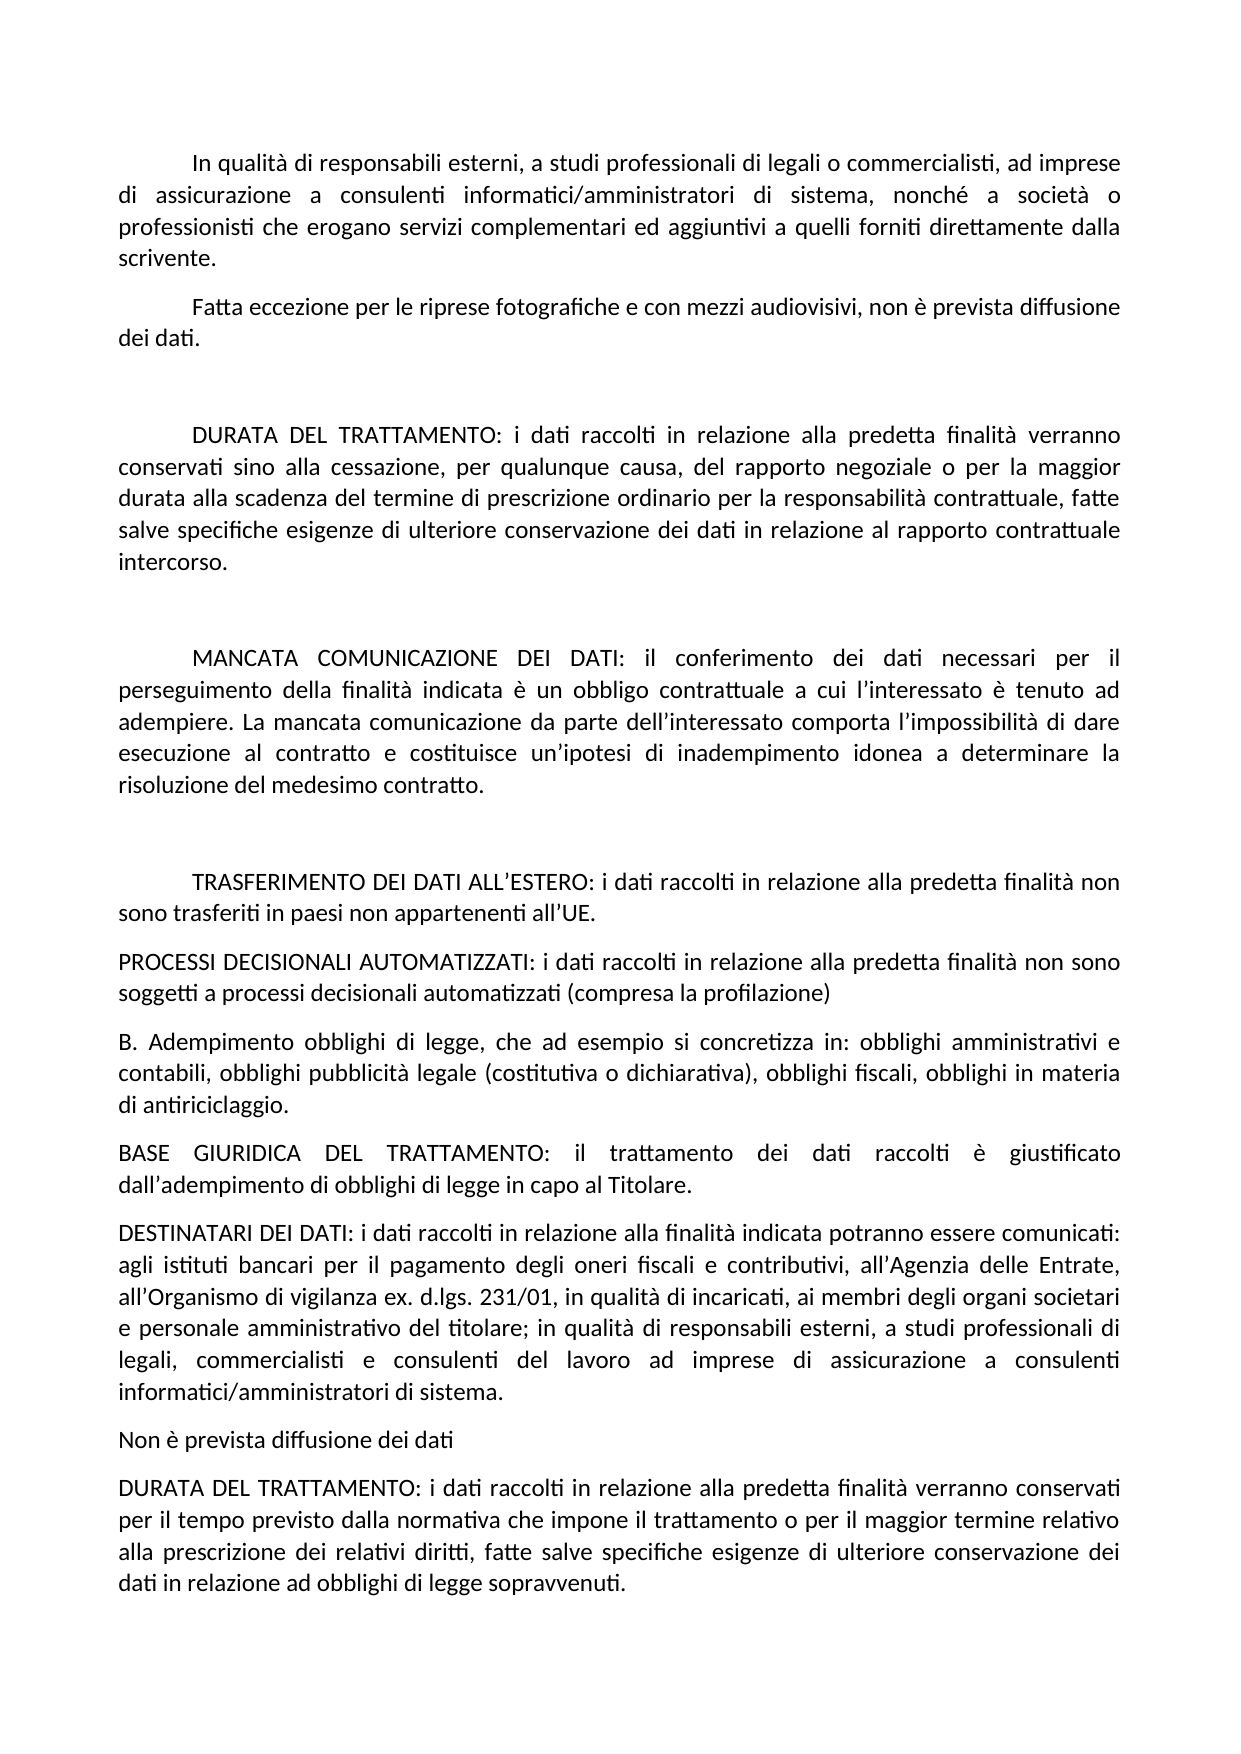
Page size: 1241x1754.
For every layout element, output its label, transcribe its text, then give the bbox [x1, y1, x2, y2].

text DESTINATARI DEI DATI: i dati raccolti in relazione alla finalità indicata potranno essere comunicati: agli istituti bancari per il pagamento degli oneri fiscali e contributivi, all’Agenzia delle Entrate, all’Organismo di vigilanza ex. d.lgs. 231/01, in qualità di incaricati, ai membri degli organi societari e personale amministrativo del titolare; in qualità di responsabili esterni, a studi professionali di legali, commercialisti e consulenti del lavoro ad imprese di assicurazione a consulenti informatici/amministratori di sistema. [118, 1218, 1122, 1406]
text DURATA DEL TRATTAMENTO: i dati raccolti in relazione alla predetta finalità verranno conservati per il tempo previsto dalla normativa che impone il trattamento o per il maggior termine relativo alla prescrizione dei relativi diritti, fatte salve specifiche esigenze di ulteriore conservazione dei dati in relazione ad obblighi di legge sopravvenuti. [118, 1473, 1122, 1598]
text In qualità di responsabili esterni, a studi professionali di legali o commercialisti, ad imprese di assicurazione a consulenti informatici/amministratori di sistema, nonché a società o professionisti che erogano servizi complementari ed aggiuntivi a quelli forniti direttamente dalla scrivente. [118, 148, 1122, 273]
text B. Adempimento obblighi di legge, che ad esempio si concretizza in: obblighi amministrativi e contabili, obblighi pubblicità legale (costitutiva o dichiarativa), obblighi fiscali, obblighi in materia di antiriciclaggio. [118, 1026, 1122, 1120]
text Non è prevista diffusione dei dati [118, 1424, 1122, 1455]
text BASE GIURIDICA DEL TRATTAMENTO: il trattamento dei dati raccolti è giustificato dall’adempimento di obblighi di legge in capo al Titolare. [118, 1138, 1122, 1200]
text PROCESSI DECISIONALI AUTOMATIZZATI: i dati raccolti in relazione alla predetta finalità non sono soggetti a processi decisionali automatizzati (compresa la profilazione) [118, 946, 1122, 1008]
text TRASFERIMENTO DEI DATI ALL’ESTERO: i dati raccolti in relazione alla predetta finalità non sono trasferiti in paesi non appartenenti all’UE. [118, 866, 1122, 928]
text Fatta eccezione per le riprese fotografiche e con mezzi audiovisivi, non è prevista diffusione dei dati. [118, 291, 1122, 353]
text DURATA DEL TRATTAMENTO: i dati raccolti in relazione alla predetta finalità verranno conservati sino alla cessazione, per qualunque causa, del rapporto negoziale o per la maggior durata alla scadenza del termine di prescrizione ordinario per la responsabilità contrattuale, fatte salve specifiche esigenze di ulteriore conservazione dei dati in relazione al rapporto contrattuale intercorso. [118, 419, 1122, 576]
text MANCATA COMUNICAZIONE DEI DATI: il conferimento dei dati necessari per il perseguimento della finalità indicata è un obbligo contrattuale a cui l’interessato è tenuto ad adempiere. La mancata comunicazione da parte dell’interessato comporta l’impossibilità di dare esecuzione al contratto e costituisce un’ipotesi di inadempimento idonea a determinare la risoluzione del medesimo contratto. [118, 643, 1122, 800]
